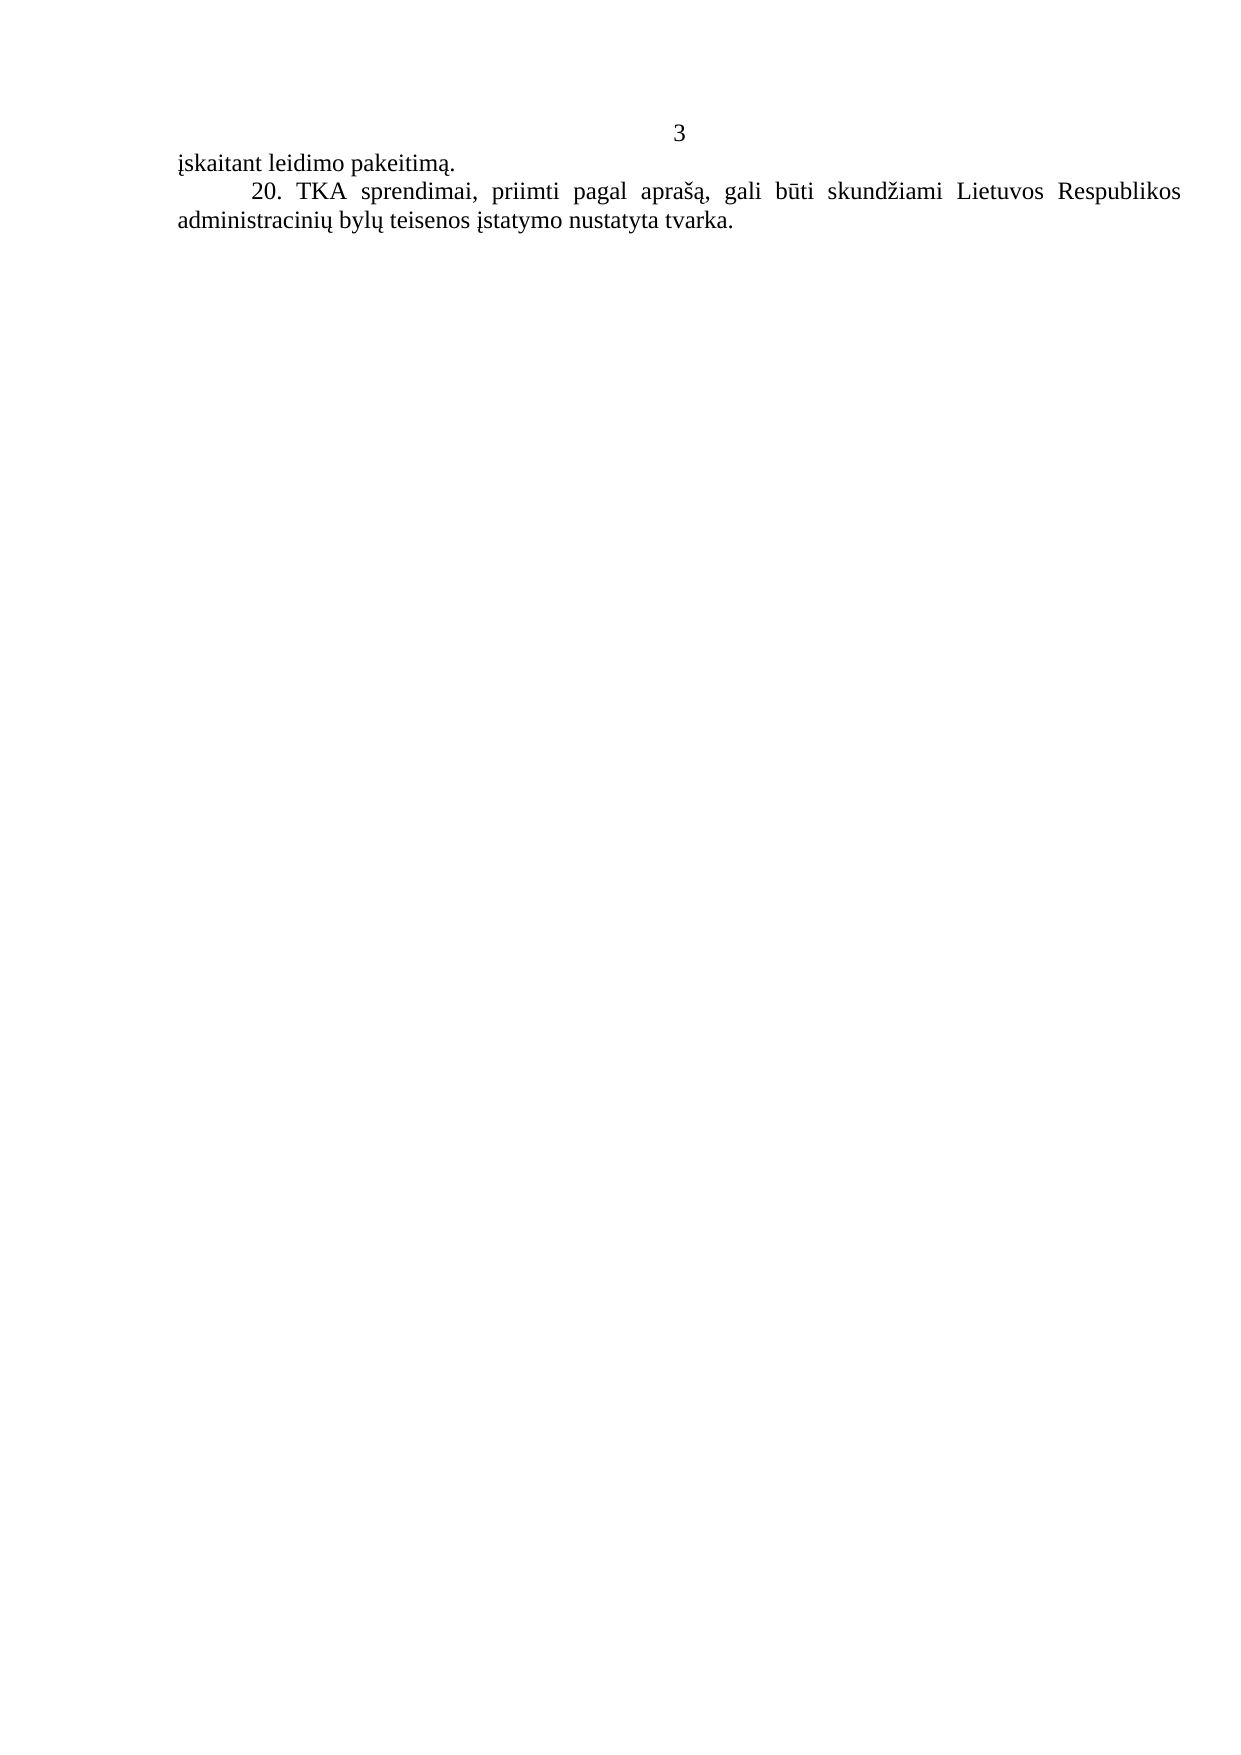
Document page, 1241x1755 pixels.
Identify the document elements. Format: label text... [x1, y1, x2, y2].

text 20. TKA sprendimai, priimti pagal aprašą, gali būti skundžiami Lietuvos Respublikos administracinių bylų teisenos įstatymo nustatyta tvarka. [177, 176, 1181, 234]
text įskaitant leidimo pakeitimą. [177, 148, 1181, 176]
